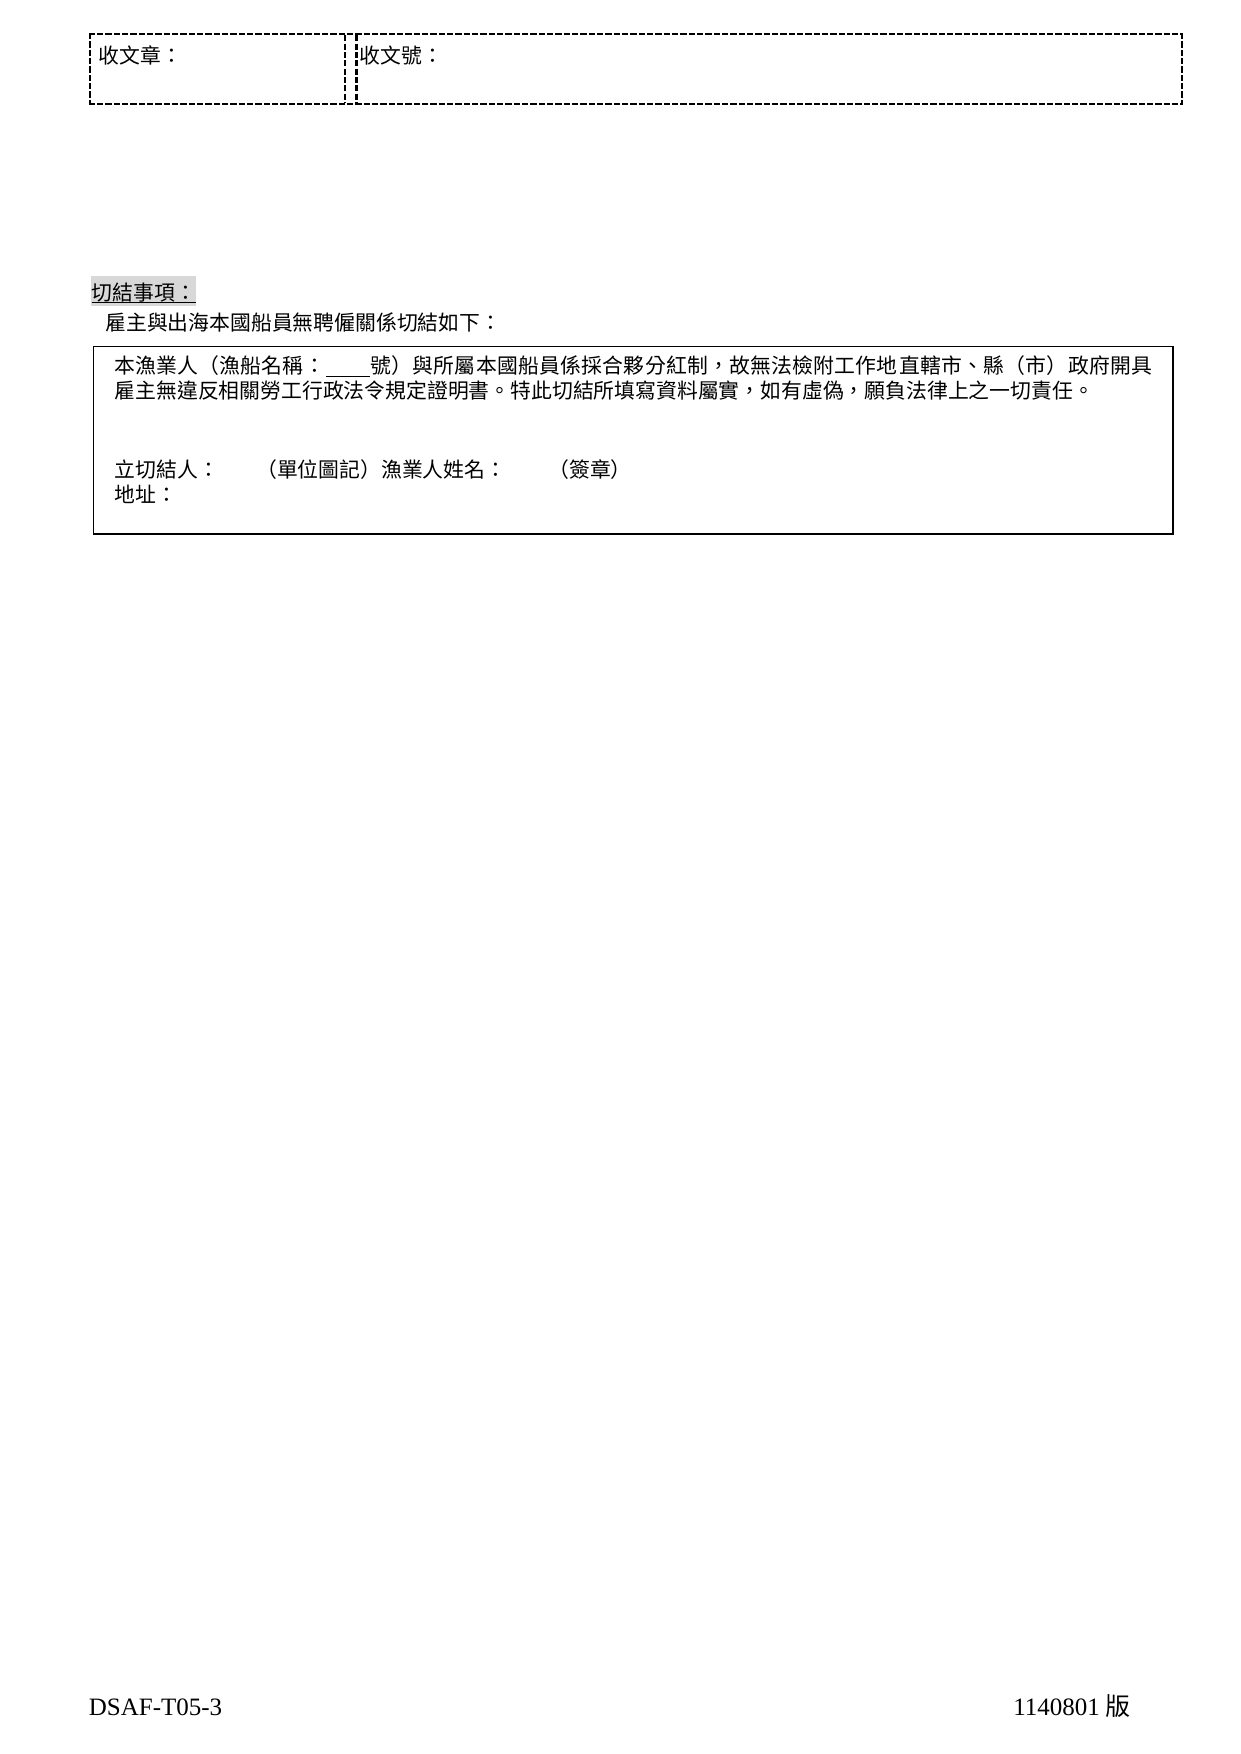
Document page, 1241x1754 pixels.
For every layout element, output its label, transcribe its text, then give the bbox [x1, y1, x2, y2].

table_header [345, 33, 356, 103]
text 雇主與出海本國船員無聘僱關係切結如下： [89, 306, 1146, 336]
text 切結事項： [91, 276, 1146, 306]
text 地址： [114, 483, 1152, 508]
table_header 收文章： [90, 33, 345, 103]
table_header 收文號： [356, 33, 1182, 103]
text 立切結人： （單位圖記）漁業人姓名： （簽章） [114, 458, 1152, 483]
text 本漁業人（漁船名稱： 號）與所屬本國船員係採合夥分紅制，故無法檢附工作地直轄市、縣（市）政府開具雇主無違反相關勞工行政法令規定證明書。特此切結所填寫資料屬實，如有虛偽，願負法律上之一切責任。 [114, 354, 1152, 404]
